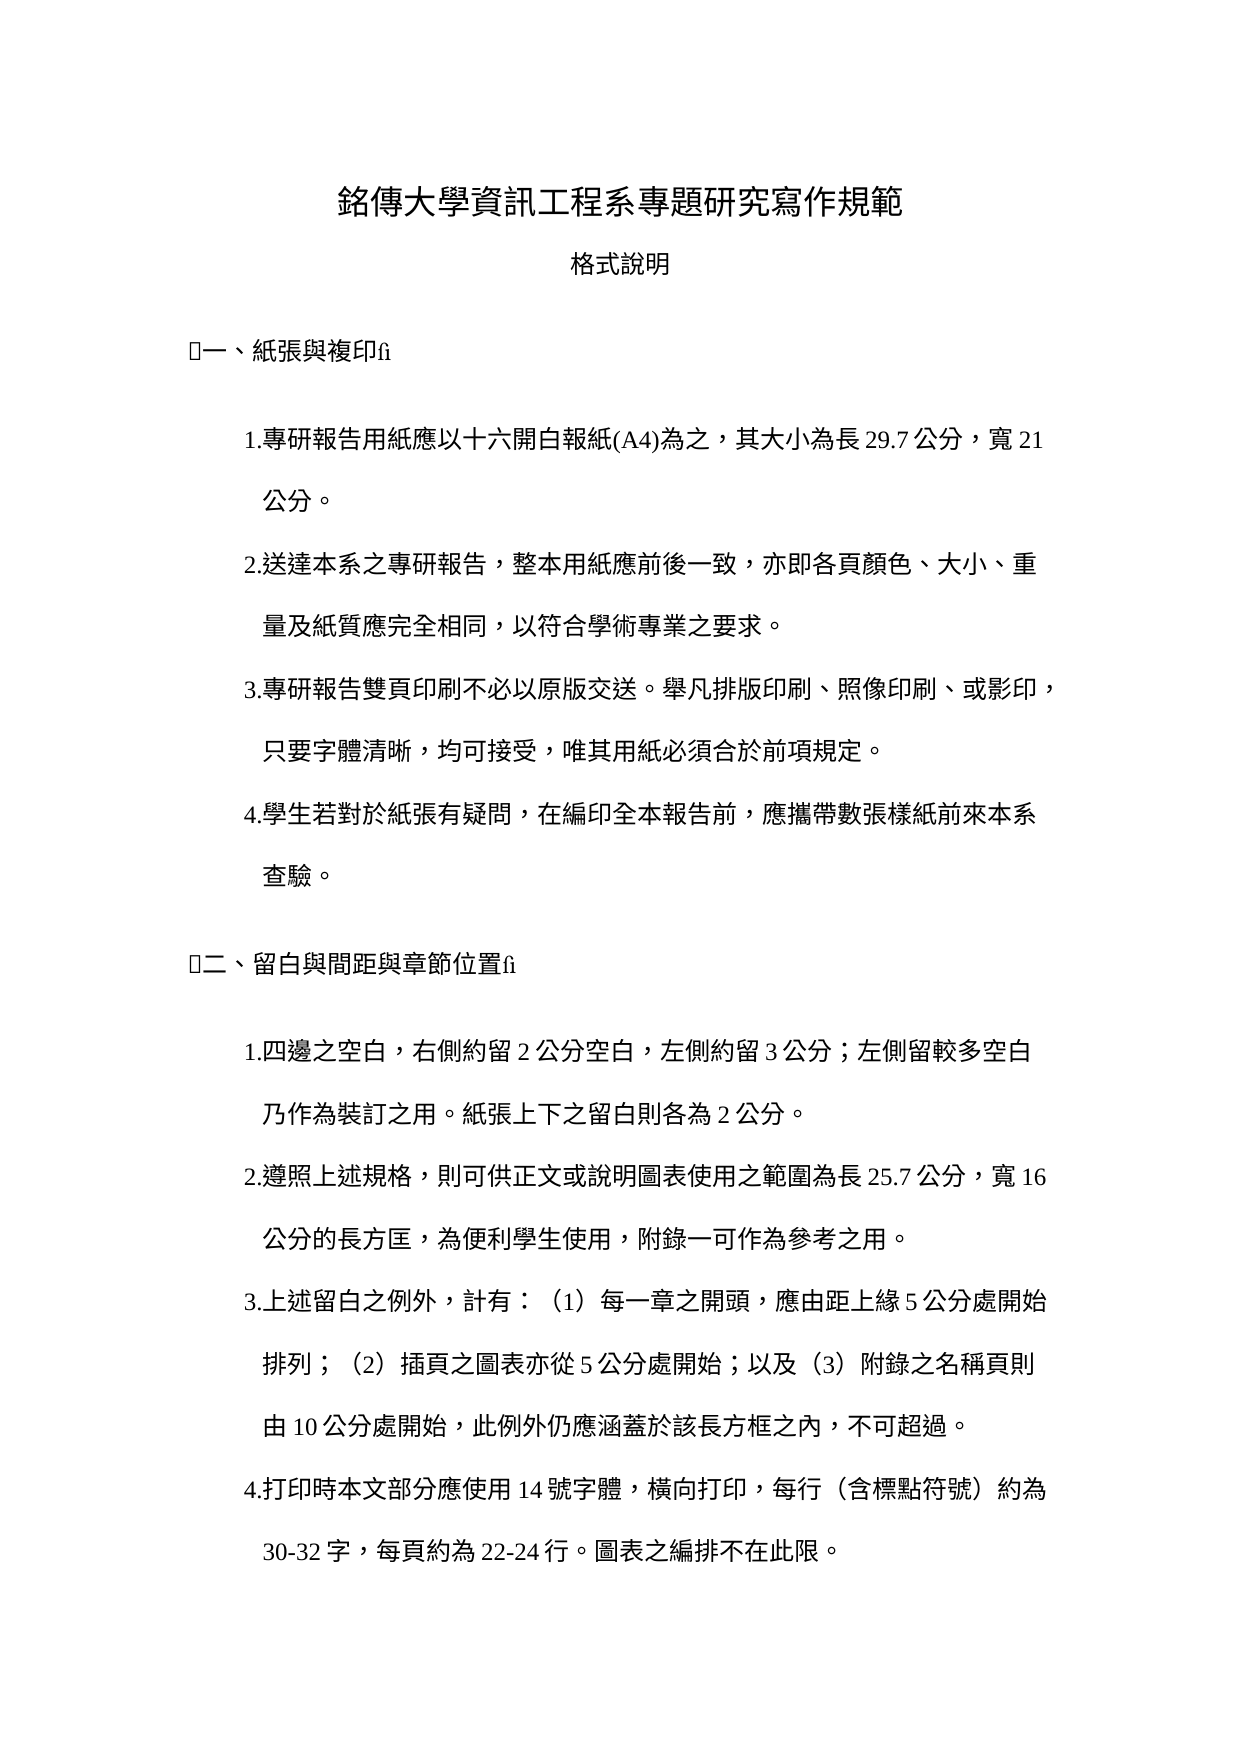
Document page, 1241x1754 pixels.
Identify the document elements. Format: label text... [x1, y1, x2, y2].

text 1.專研報告用紙應以十六開白報紙(A4)為之，其大小為長29.7公分，寬21公分。 [244, 396, 1053, 521]
text 2.遵照上述規格，則可供正文或說明圖表使用之範圍為長25.7公分，寬16公分的長方匡，為便利學生使用，附錄一可作為參考之用。 [244, 1133, 1053, 1258]
text 銘傳大學資訊工程系專題研究寫作規範 [187, 158, 1053, 221]
text 1.四邊之空白，右側約留2公分空白，左側約留3公分；左側留較多空白乃作為裝訂之用。紙張上下之留白則各為2公分。 [244, 1008, 1053, 1133]
text 3.專研報告雙頁印刷不必以原版交送。舉凡排版印刷、照像印刷、或影印，只要字體清晰，均可接受，唯其用紙必須合於前項規定。 [244, 646, 1053, 771]
text 格式說明 [187, 221, 1053, 283]
text 一、紙張與複印 [187, 308, 1053, 371]
text 4.打印時本文部分應使用14號字體，橫向打印，每行（含標點符號）約為30-32字，每頁約為22-24行。圖表之編排不在此限。 [244, 1446, 1053, 1571]
text 二、留白與間距與章節位置 [187, 921, 1053, 983]
text 2.送達本系之專研報告，整本用紙應前後一致，亦即各頁顏色、大小、重量及紙質應完全相同，以符合學術專業之要求。 [244, 521, 1053, 646]
text 3.上述留白之例外，計有：（1）每一章之開頭，應由距上緣5公分處開始排列；（2）插頁之圖表亦從5公分處開始；以及（3）附錄之名稱頁則由10公分處開始，此例外仍應涵蓋於該長方框之內，不可超過。 [244, 1258, 1053, 1446]
text 4.學生若對於紙張有疑問，在編印全本報告前，應攜帶數張樣紙前來本系查驗。 [244, 771, 1053, 896]
